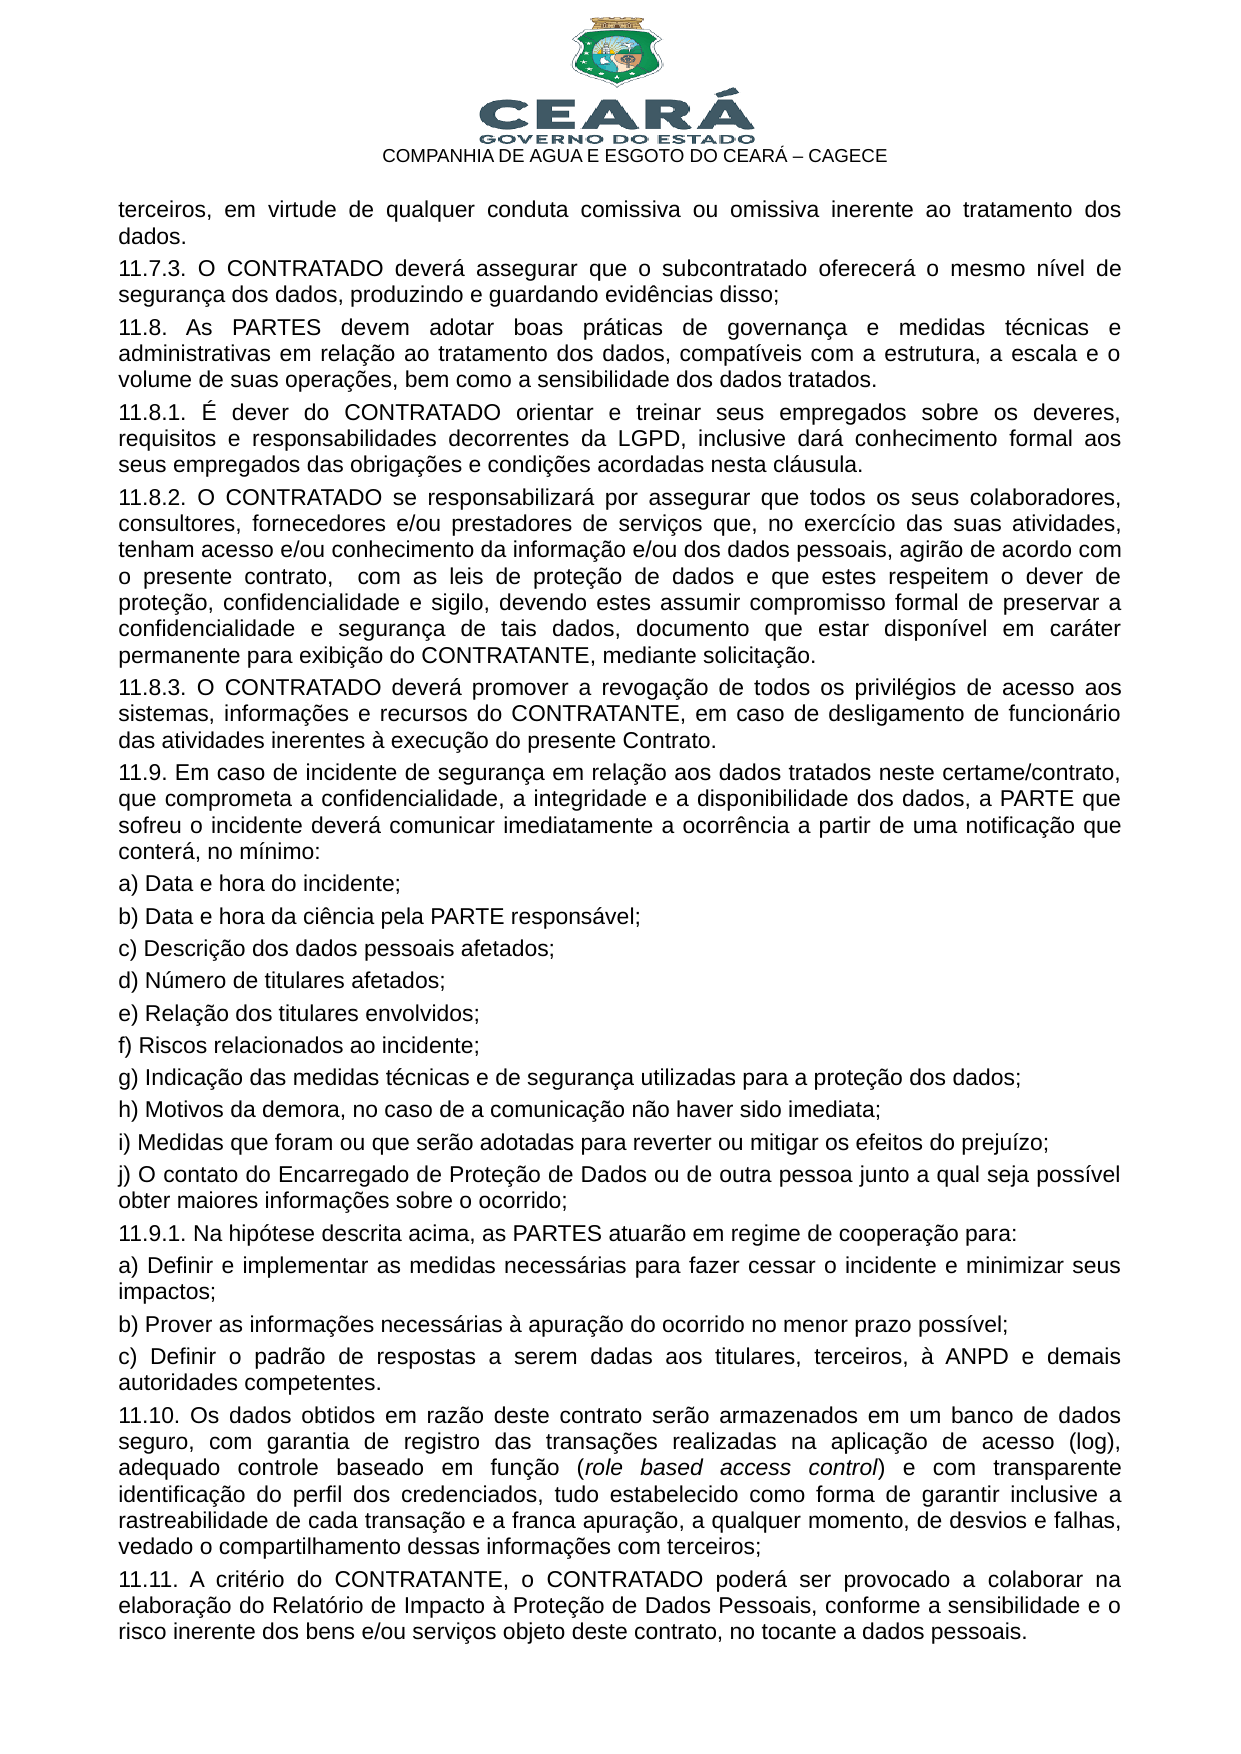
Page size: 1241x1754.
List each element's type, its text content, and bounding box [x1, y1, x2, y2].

text 11.7.3. O CONTRATADO deverá assegurar que o subcontratado oferecerá o mesmo nível de segurança dos dados, produzindo e guardando evidências disso; [118, 255, 1122, 308]
text terceiros, em virtude de qualquer conduta comissiva ou omissiva inerente ao tratamento dos dados. [118, 196, 1122, 249]
text j) O contato do Encarregado de Proteção de Dados ou de outra pessoa junto a qual seja possível obter maiores informações sobre o ocorrido; [118, 1161, 1122, 1214]
text b) Data e hora da ciência pela PARTE responsável; [118, 903, 1122, 929]
text i) Medidas que foram ou que serão adotadas para reverter ou mitigar os efeitos do prejuízo; [118, 1129, 1122, 1155]
text 11.10. Os dados obtidos em razão deste contrato serão armazenados em um banco de dados seguro, com garantia de registro das transações realizadas na aplicação de acesso (log), adequado controle baseado em função (role based access control) e com transparente identificação do perfil dos credenciados, tudo estabelecido como forma de garantir inclusive a rastreabilidade de cada transação e a franca apuração, a qualquer momento, de desvios e falhas, vedado o compartilhamento dessas informações com terceiros; [118, 1402, 1122, 1560]
text b) Prover as informações necessárias à apuração do ocorrido no menor prazo possível; [118, 1311, 1122, 1337]
text g) Indicação das medidas técnicas e de segurança utilizadas para a proteção dos dados; [118, 1064, 1122, 1091]
text c) Descrição dos dados pessoais afetados; [118, 935, 1122, 961]
picture [453, 12, 782, 148]
text 11.8.2. O CONTRATADO se responsabilizará por assegurar que todos os seus colaboradores, consultores, fornecedores e/ou prestadores de serviços que, no exercício das suas atividades, tenham acesso e/ou conhecimento da informação e/ou dos dados pessoais, agirão de acordo com o presente contrato, com as leis de proteção de dados e que estes respeitem o dever de proteção, confidencialidade e sigilo, devendo estes assumir compromisso formal de preservar a confidencialidade e segurança de tais dados, documento que estar disponível em caráter permanente para exibição do CONTRATANTE, mediante solicitação. [118, 484, 1122, 668]
text c) Definir o padrão de respostas a serem dadas aos titulares, terceiros, à ANPD e demais autoridades competentes. [118, 1343, 1122, 1396]
text 11.11. A critério do CONTRATANTE, o CONTRATADO poderá ser provocado a colaborar na elaboração do Relatório de Impacto à Proteção de Dados Pessoais, conforme a sensibilidade e o risco inerente dos bens e/ou serviços objeto deste contrato, no tocante a dados pessoais. [118, 1566, 1122, 1645]
text e) Relação dos titulares envolvidos; [118, 999, 1122, 1026]
text 11.8.3. O CONTRATADO deverá promover a revogação de todos os privilégios de acesso aos sistemas, informações e recursos do CONTRATANTE, em caso de desligamento de funcionário das atividades inerentes à execução do presente Contrato. [118, 674, 1122, 753]
text a) Data e hora do incidente; [118, 870, 1122, 897]
text f) Riscos relacionados ao incidente; [118, 1032, 1122, 1058]
text h) Motivos da demora, no caso de a comunicação não haver sido imediata; [118, 1096, 1122, 1123]
text 11.8. As PARTES devem adotar boas práticas de governança e medidas técnicas e administrativas em relação ao tratamento dos dados, compatíveis com a estrutura, a escala e o volume de suas operações, bem como a sensibilidade dos dados tratados. [118, 314, 1122, 393]
text 11.9. Em caso de incidente de segurança em relação aos dados tratados neste certame/contrato, que comprometa a confidencialidade, a integridade e a disponibilidade dos dados, a PARTE que sofreu o incidente deverá comunicar imediatamente a ocorrência a partir de uma notificação que conterá, no mínimo: [118, 759, 1122, 864]
text 11.8.1. É dever do CONTRATADO orientar e treinar seus empregados sobre os deveres, requisitos e responsabilidades decorrentes da LGPD, inclusive dará conhecimento formal aos seus empregados das obrigações e condições acordadas nesta cláusula. [118, 399, 1122, 478]
text 11.9.1. Na hipótese descrita acima, as PARTES atuarão em regime de cooperação para: [118, 1220, 1122, 1246]
text a) Definir e implementar as medidas necessárias para fazer cessar o incidente e minimizar seus impactos; [118, 1252, 1122, 1305]
text d) Número de titulares afetados; [118, 967, 1122, 994]
